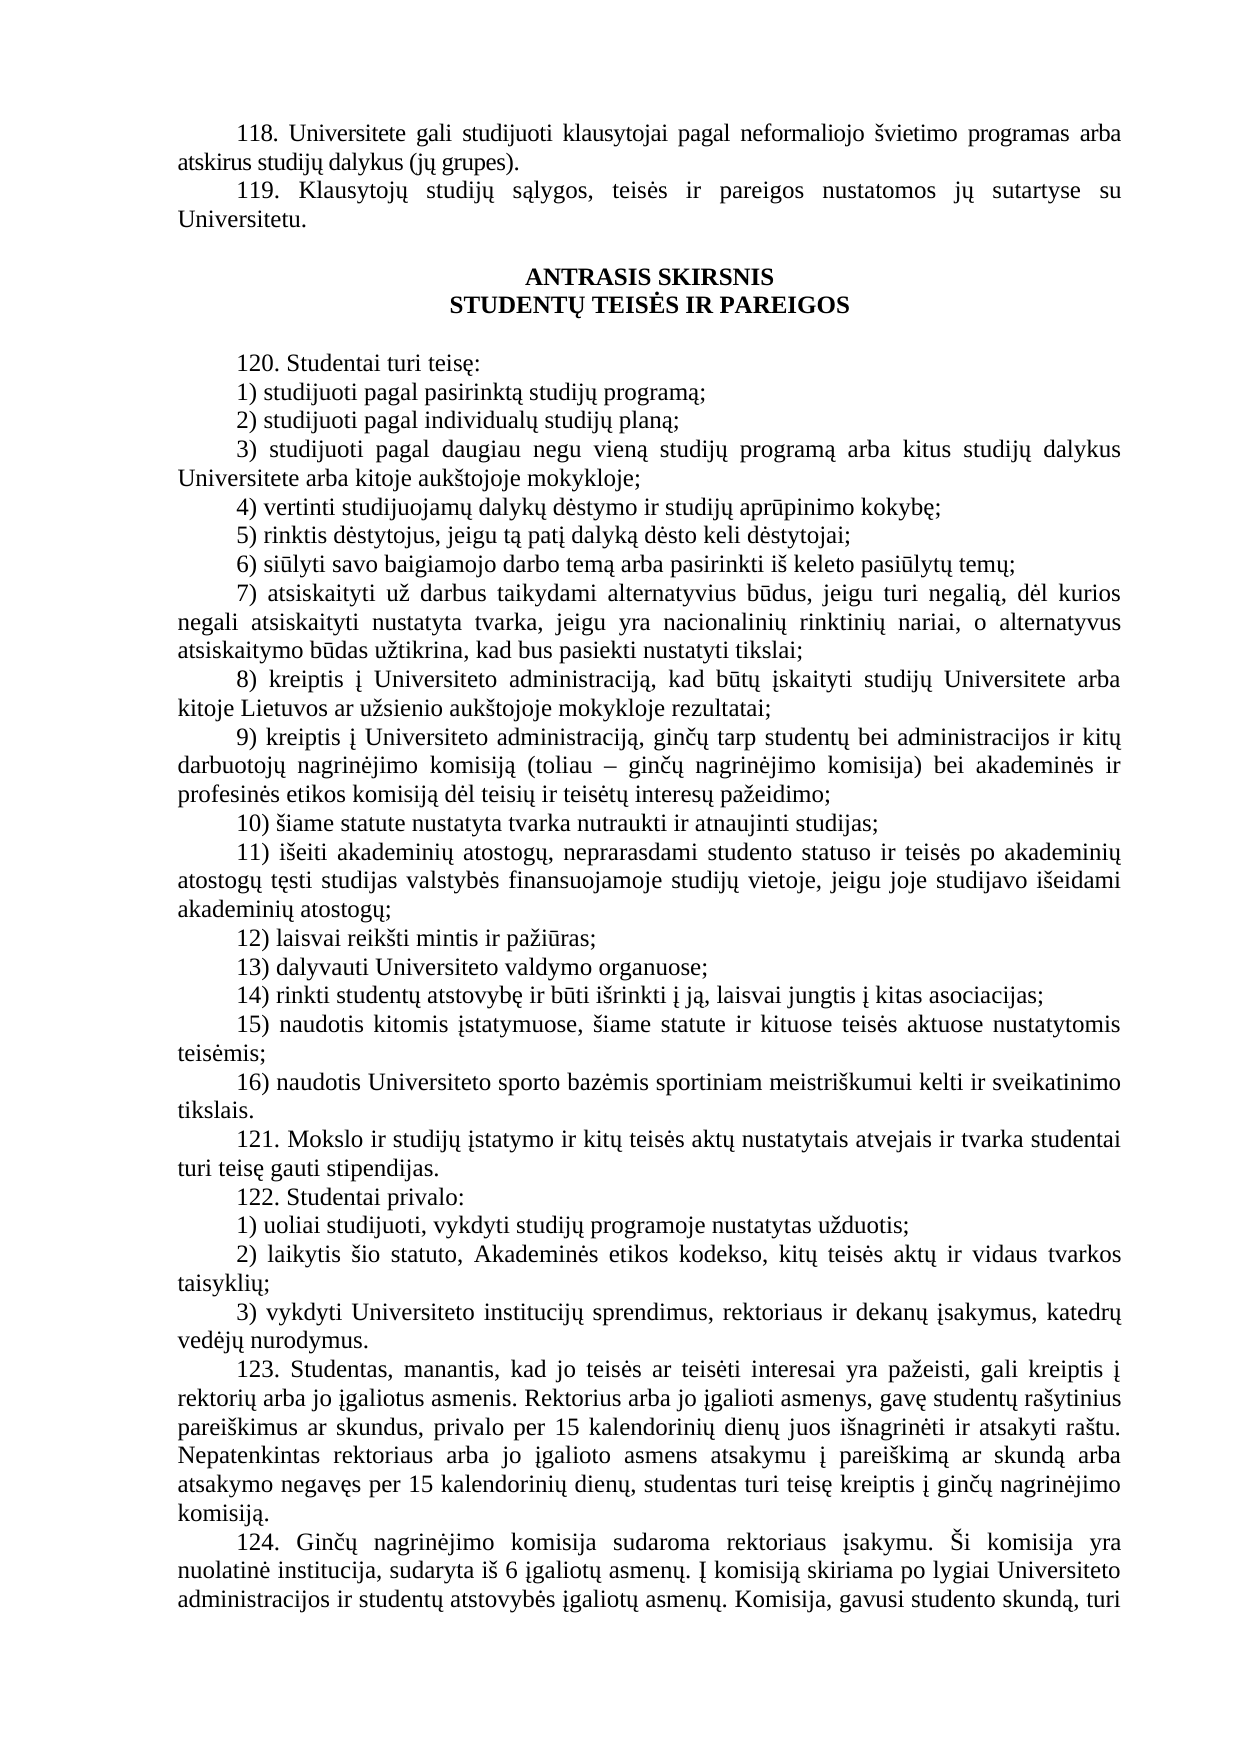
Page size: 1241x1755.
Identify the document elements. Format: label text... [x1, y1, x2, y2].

text 10) šiame statute nustatyta tvarka nutraukti ir atnaujinti studijas; [177, 808, 1122, 837]
text 7) atsiskaityti už darbus taikydami alternatyvius būdus, jeigu turi negalią, dėl kurios negali atsiskaityti nustatyta tvarka, jeigu yra nacionalinių rinktinių nariai, o alternatyvus atsiskaitymo būdas užtikrina, kad bus pasiekti nustatyti tikslai; [177, 578, 1122, 664]
text 16) naudotis Universiteto sporto bazėmis sportiniam meistriškumui kelti ir sveikatinimo tikslais. [177, 1067, 1122, 1124]
text 5) rinktis dėstytojus, jeigu tą patį dalyką dėsto keli dėstytojai; [177, 521, 1122, 549]
text 11) išeiti akademinių atostogų, neprarasdami studento statuso ir teisės po akademinių atostogų tęsti studijas valstybės finansuojamoje studijų vietoje, jeigu joje studijavo išeidami akademinių atostogų; [177, 837, 1122, 923]
text 8) kreiptis į Universiteto administraciją, kad būtų įskaityti studijų Universitete arba kitoje Lietuvos ar užsienio aukštojoje mokykloje rezultatai; [177, 664, 1122, 722]
text 6) siūlyti savo baigiamojo darbo temą arba pasirinkti iš keleto pasiūlytų temų; [177, 549, 1122, 578]
text 14) rinkti studentų atstovybę ir būti išrinkti į ją, laisvai jungtis į kitas asociacijas; [177, 981, 1122, 1009]
text 2) studijuoti pagal individualų studijų planą; [177, 406, 1122, 434]
text 12) laisvai reikšti mintis ir pažiūras; [177, 923, 1122, 952]
text 3) vykdyti Universiteto institucijų sprendimus, rektoriaus ir dekanų įsakymus, katedrų vedėjų nurodymus. [177, 1297, 1122, 1354]
text 1) uoliai studijuoti, vykdyti studijų programoje nustatytas užduotis; [177, 1211, 1122, 1239]
text 124. Ginčų nagrinėjimo komisija sudaroma rektoriaus įsakymu. Ši komisija yra nuolatinė institucija, sudaryta iš 6 įgaliotų asmenų. Į komisiją skiriama po lygiai Universiteto administracijos ir studentų atstovybės įgaliotų asmenų. Komisija, gavusi studento skundą, turi [177, 1527, 1122, 1613]
text ANTRASIS SKIRSNIS [177, 262, 1122, 291]
text 3) studijuoti pagal daugiau negu vieną studijų programą arba kitus studijų dalykus Universitete arba kitoje aukštojoje mokykloje; [177, 434, 1122, 492]
text 2) laikytis šio statuto, Akademinės etikos kodekso, kitų teisės aktų ir vidaus tvarkos taisyklių; [177, 1239, 1122, 1297]
text 1) studijuoti pagal pasirinktą studijų programą; [177, 377, 1122, 406]
text 9) kreiptis į Universiteto administraciją, ginčų tarp studentų bei administracijos ir kitų darbuotojų nagrinėjimo komisiją (toliau – ginčų nagrinėjimo komisija) bei akademinės ir profesinės etikos komisiją dėl teisių ir teisėtų interesų pažeidimo; [177, 722, 1122, 808]
text 122. Studentai privalo: [177, 1182, 1122, 1211]
text 119. Klausytojų studijų sąlygos, teisės ir pareigos nustatomos jų sutartyse su Universitetu. [177, 176, 1122, 233]
text 15) naudotis kitomis įstatymuose, šiame statute ir kituose teisės aktuose nustatytomis teisėmis; [177, 1009, 1122, 1067]
text STUDENTŲ TEISĖS IR PAREIGOS [177, 291, 1122, 319]
text 4) vertinti studijuojamų dalykų dėstymo ir studijų aprūpinimo kokybę; [177, 492, 1122, 521]
text 13) dalyvauti Universiteto valdymo organuose; [177, 952, 1122, 981]
text 121. Mokslo ir studijų įstatymo ir kitų teisės aktų nustatytais atvejais ir tvarka studentai turi teisę gauti stipendijas. [177, 1124, 1122, 1182]
text 120. Studentai turi teisę: [177, 348, 1122, 377]
text 123. Studentas, manantis, kad jo teisės ar teisėti interesai yra pažeisti, gali kreiptis į rektorių arba jo įgaliotus asmenis. Rektorius arba jo įgalioti asmenys, gavę studentų rašytinius pareiškimus ar skundus, privalo per 15 kalendorinių dienų juos išnagrinėti ir atsakyti raštu. Nepatenkintas rektoriaus arba jo įgalioto asmens atsakymu į pareiškimą ar skundą arba atsakymo negavęs per 15 kalendorinių dienų, studentas turi teisę kreiptis į ginčų nagrinėjimo komisiją. [177, 1354, 1122, 1527]
text 118. Universitete gali studijuoti klausytojai pagal neformaliojo švietimo programas arba atskirus studijų dalykus (jų grupes). [177, 118, 1122, 176]
